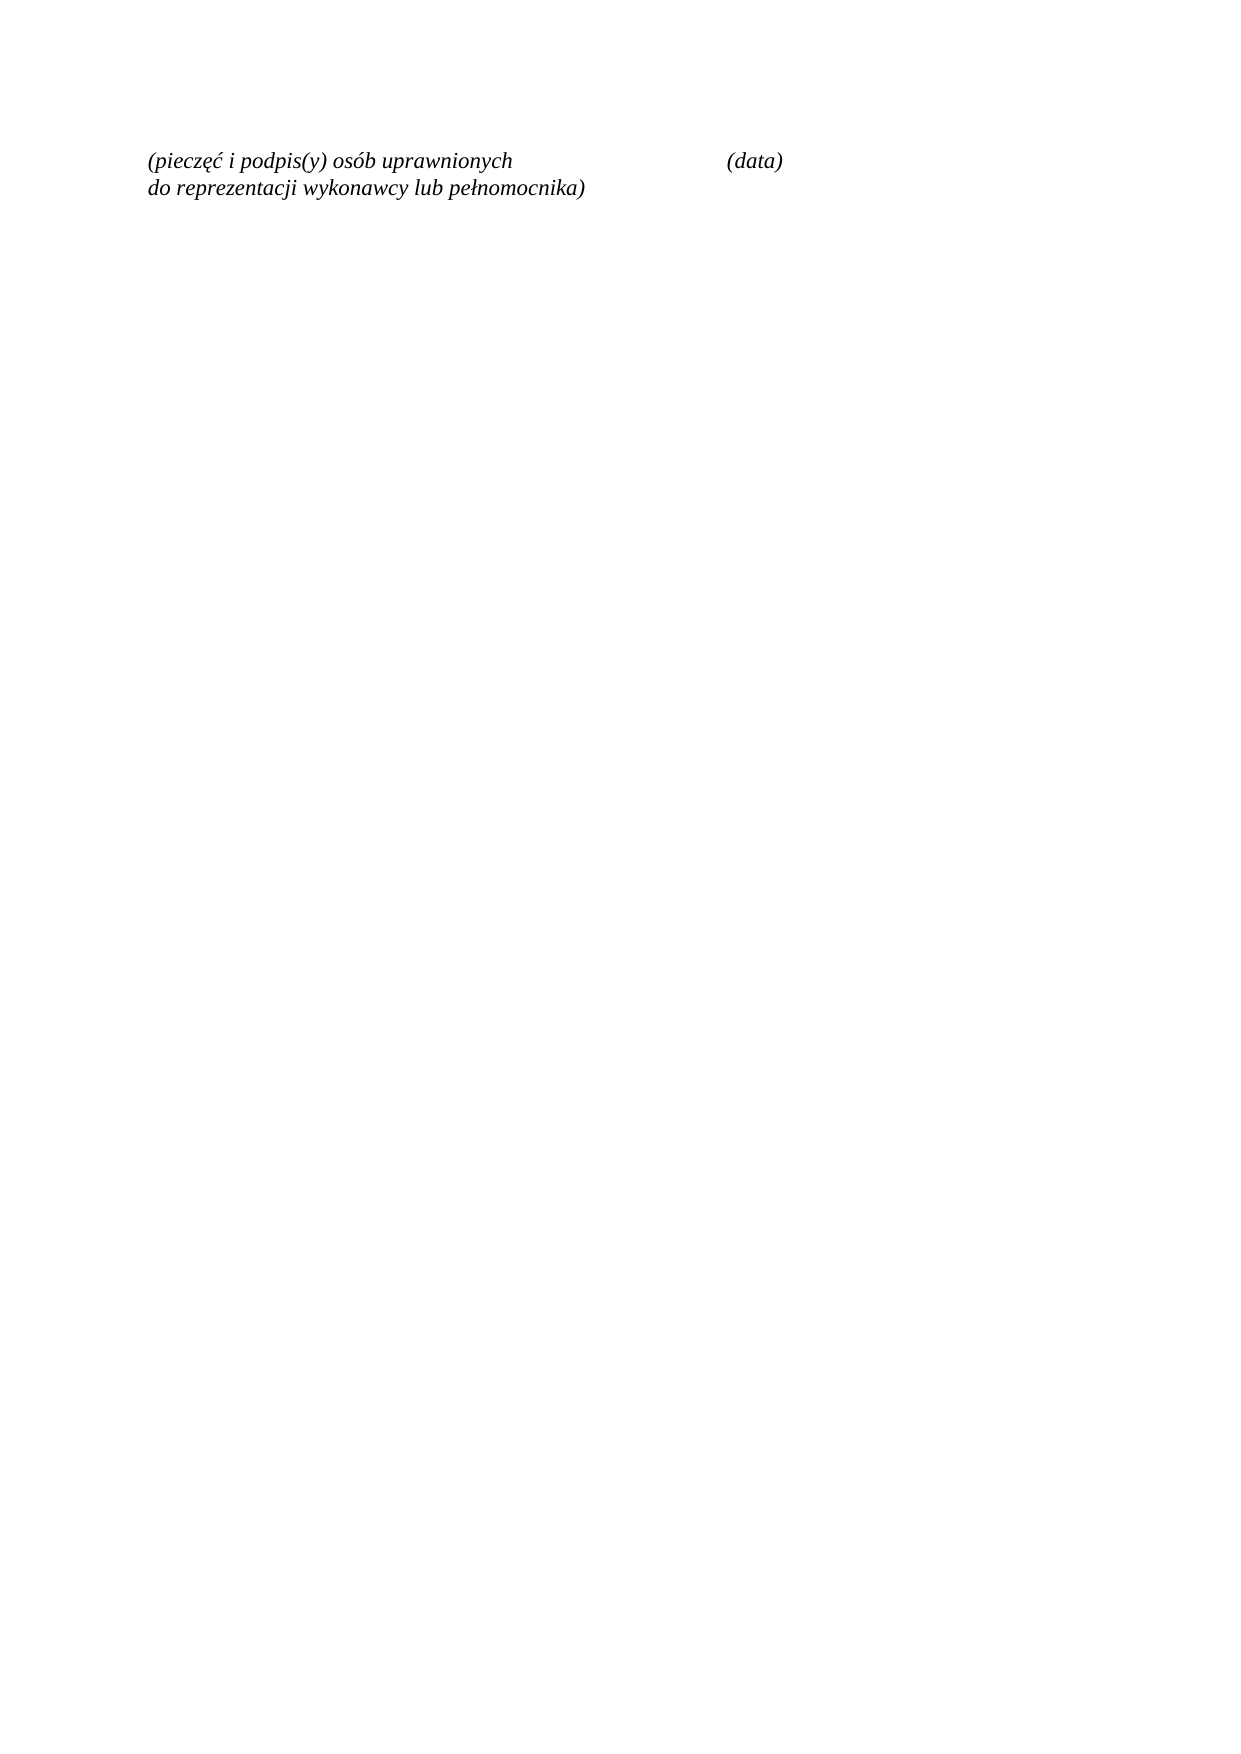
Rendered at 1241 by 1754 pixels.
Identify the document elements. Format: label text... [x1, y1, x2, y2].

text (pieczęć i podpis(y) osób uprawnionych (data) do reprezentacji wykonawcy lub pełnomocnika) [148, 148, 1093, 200]
